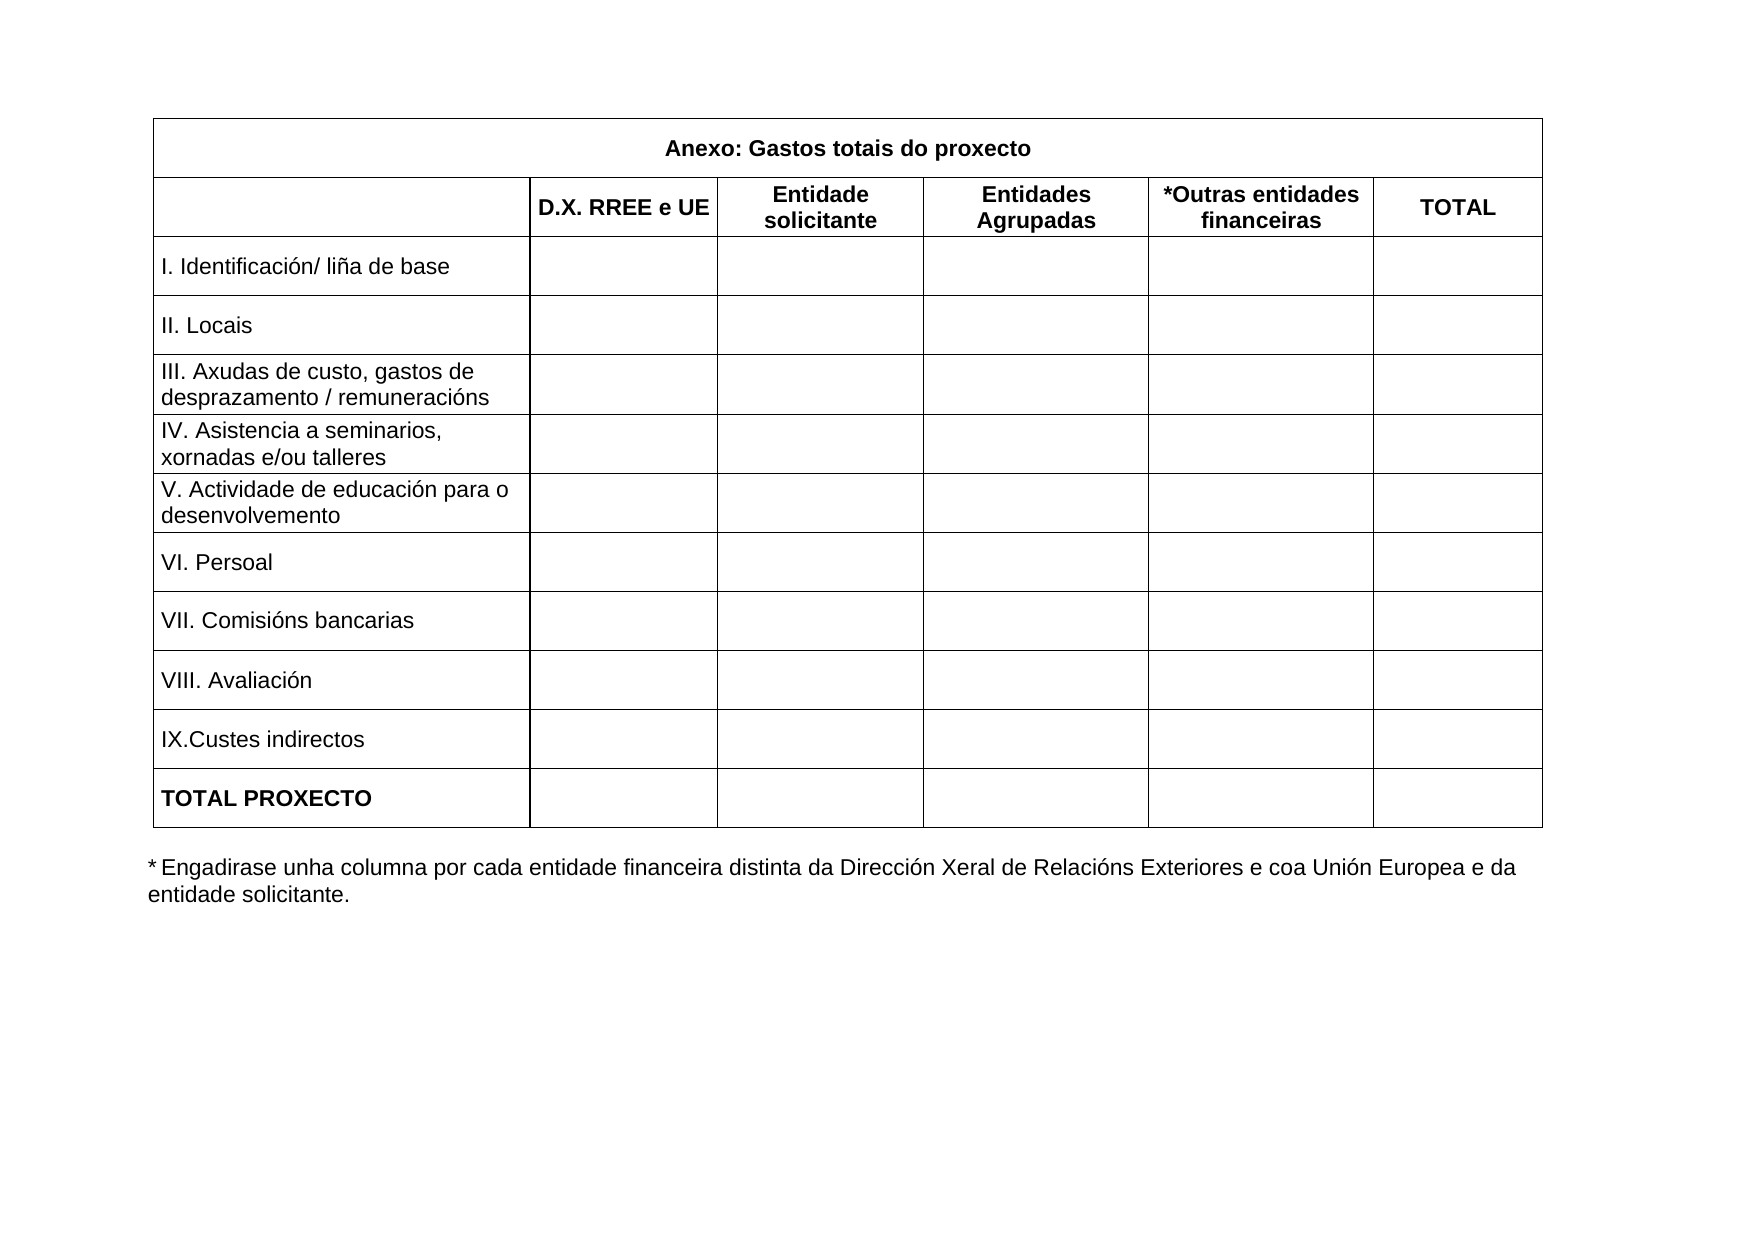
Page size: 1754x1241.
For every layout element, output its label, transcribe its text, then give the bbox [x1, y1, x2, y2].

table_cell Entidade solicitante [718, 178, 923, 236]
table_cell [718, 769, 923, 827]
table_cell IV. Asistencia a seminarios, xornadas e/ou talleres [154, 415, 529, 472]
table_cell [924, 296, 1148, 354]
table_cell [924, 237, 1148, 295]
table_cell [924, 355, 1148, 413]
table_cell [718, 296, 923, 354]
table_cell [531, 592, 717, 650]
table_cell [924, 415, 1148, 472]
table_cell [531, 651, 717, 709]
table_cell [1149, 592, 1373, 650]
table_cell [1374, 769, 1542, 827]
table_cell [531, 474, 717, 532]
table_cell [1149, 474, 1373, 532]
table_cell [531, 710, 717, 768]
table_cell [924, 710, 1148, 768]
text * Engadirase unha columna por cada entidade financeira distinta da Dirección Xeral de Relacións Exteriores e coa Unión Europea e da entidade solicitante. [148, 854, 1606, 907]
table_cell [1149, 769, 1373, 827]
table_cell [531, 415, 717, 472]
table_cell D.X. RREE e UE [531, 178, 717, 236]
table_cell [1149, 651, 1373, 709]
table_cell [924, 474, 1148, 532]
table_cell [1149, 710, 1373, 768]
table_cell [1149, 415, 1373, 472]
table_cell [531, 533, 717, 591]
table_cell TOTAL [1374, 178, 1542, 236]
table_cell Entidades Agrupadas [924, 178, 1148, 236]
table_cell V. Actividade de educación para o desenvolvemento [154, 474, 529, 532]
table_cell VI. Persoal [154, 533, 529, 591]
table_cell II. Locais [154, 296, 529, 354]
table_cell [531, 296, 717, 354]
table_cell *Outras entidades financeiras [1149, 178, 1373, 236]
table_cell [1374, 592, 1542, 650]
table_cell [718, 355, 923, 413]
table_cell I. Identificación/ liña de base [154, 237, 529, 295]
table_cell [718, 533, 923, 591]
table_cell [531, 355, 717, 413]
table_cell [924, 533, 1148, 591]
table_cell [1374, 296, 1542, 354]
table_cell [1374, 710, 1542, 768]
table_cell [718, 592, 923, 650]
table_cell [1374, 533, 1542, 591]
table_cell [1374, 474, 1542, 532]
table_cell [531, 769, 717, 827]
table_cell [924, 651, 1148, 709]
table_cell [718, 237, 923, 295]
table_header Anexo: Gastos totais do proxecto [154, 119, 1542, 177]
table_cell III. Axudas de custo, gastos de desprazamento / remuneracións [154, 355, 529, 413]
table_cell [154, 178, 529, 236]
table_cell [531, 237, 717, 295]
table_cell [718, 651, 923, 709]
table_cell [924, 769, 1148, 827]
table_cell [1149, 355, 1373, 413]
table_cell [718, 415, 923, 472]
table_cell [1374, 415, 1542, 472]
table_cell TOTAL PROXECTO [154, 769, 529, 827]
table_cell IX.Custes indirectos [154, 710, 529, 768]
table_cell VII. Comisións bancarias [154, 592, 529, 650]
table_cell [1374, 651, 1542, 709]
table_cell [1374, 237, 1542, 295]
table_cell [718, 710, 923, 768]
table_cell [924, 592, 1148, 650]
table_cell [718, 474, 923, 532]
table_cell [1149, 296, 1373, 354]
table_cell [1149, 237, 1373, 295]
table_cell [1149, 533, 1373, 591]
table_cell [1374, 355, 1542, 413]
table_cell VIII. Avaliación [154, 651, 529, 709]
